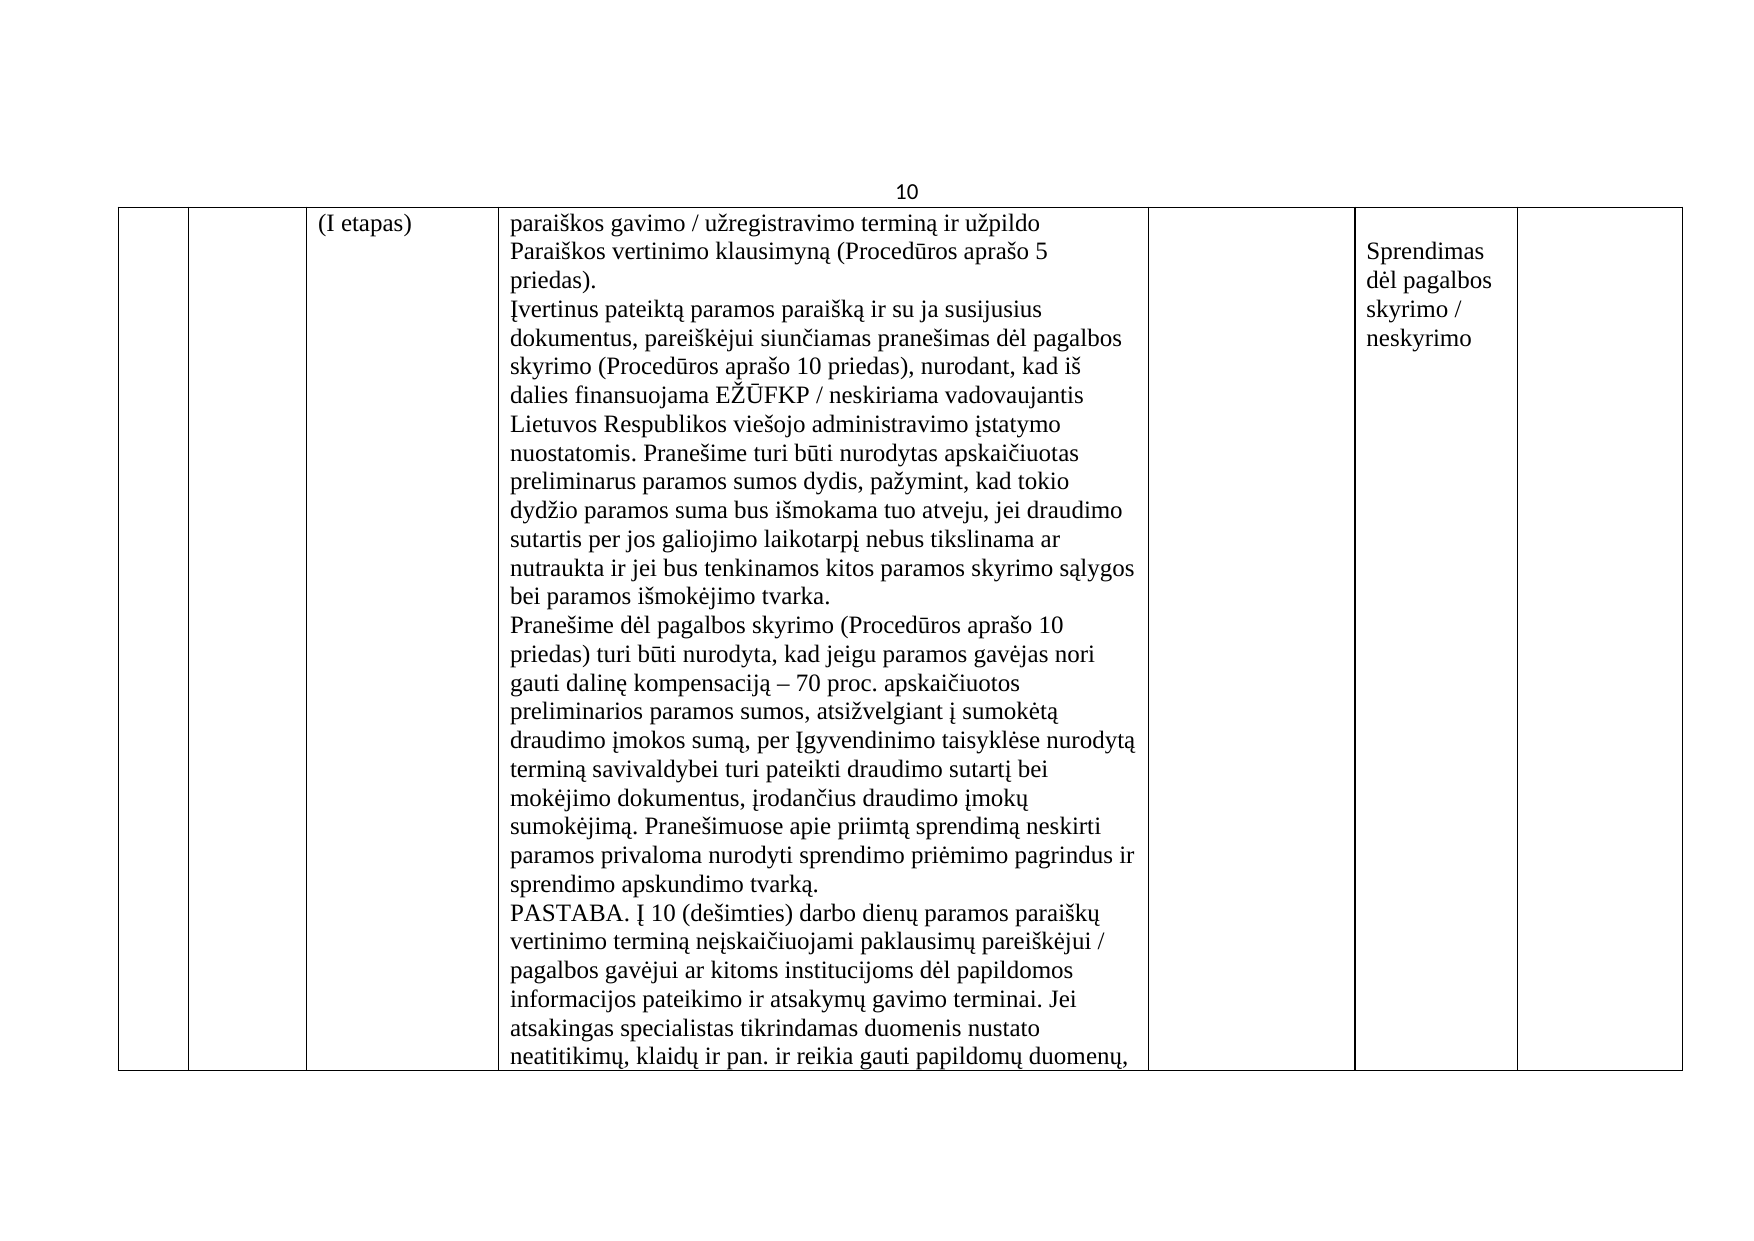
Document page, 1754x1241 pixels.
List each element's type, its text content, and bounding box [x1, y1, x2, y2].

table_cell paraiškos gavimo / užregistravimo terminą ir užpildo Paraiškos vertinimo klausimyną (Procedūros aprašo 5 priedas). Įvertinus pateiktą paramos paraišką ir su ja susijusius dokumentus, pareiškėjui siunčiamas pranešimas dėl pagalbos skyrimo (Procedūros aprašo 10 priedas), nurodant, kad iš dalies finansuojama EŽŪFKP / neskiriama vadovaujantis Lietuvos Respublikos viešojo administravimo įstatymo nuostatomis. Pranešime turi būti nurodytas apskaičiuotas preliminarus paramos sumos dydis, pažymint, kad tokio dydžio paramos suma bus išmokama tuo atveju, jei draudimo sutartis per jos galiojimo laikotarpį nebus tikslinama ar nutraukta ir jei bus tenkinamos kitos paramos skyrimo sąlygos bei paramos išmokėjimo tvarka. Pranešime dėl pagalbos skyrimo (Procedūros aprašo 10 priedas) turi būti nurodyta, kad jeigu paramos gavėjas nori gauti dalinę kompensaciją – 70 proc. apskaičiuotos preliminarios paramos sumos, atsižvelgiant į sumokėtą draudimo įmokos sumą, per Įgyvendinimo taisyklėse nurodytą terminą savivaldybei turi pateikti draudimo sutartį bei mokėjimo dokumentus, įrodančius draudimo įmokų sumokėjimą. Pranešimuose apie priimtą sprendimą neskirti paramos privaloma nurodyti sprendimo priėmimo pagrindus ir sprendimo apskundimo tvarką. PASTABA. Į 10 (dešimties) darbo dienų paramos paraiškų vertinimo terminą neįskaičiuojami paklausimų pareiškėjui / pagalbos gavėjui ar kitoms institucijoms dėl papildomos informacijos pateikimo ir atsakymų gavimo terminai. Jei atsakingas specialistas tikrindamas duomenis nustato neatitikimų, klaidų ir pan. ir reikia gauti papildomų duomenų, [499, 208, 1148, 1070]
table_cell (I etapas) [307, 208, 498, 1070]
table_cell [119, 208, 188, 1070]
table_cell [1149, 208, 1354, 1070]
table_cell [1518, 208, 1682, 1070]
table_cell [189, 208, 306, 1070]
table_cell Sprendimas dėl pagalbos skyrimo / neskyrimo [1356, 208, 1517, 1070]
